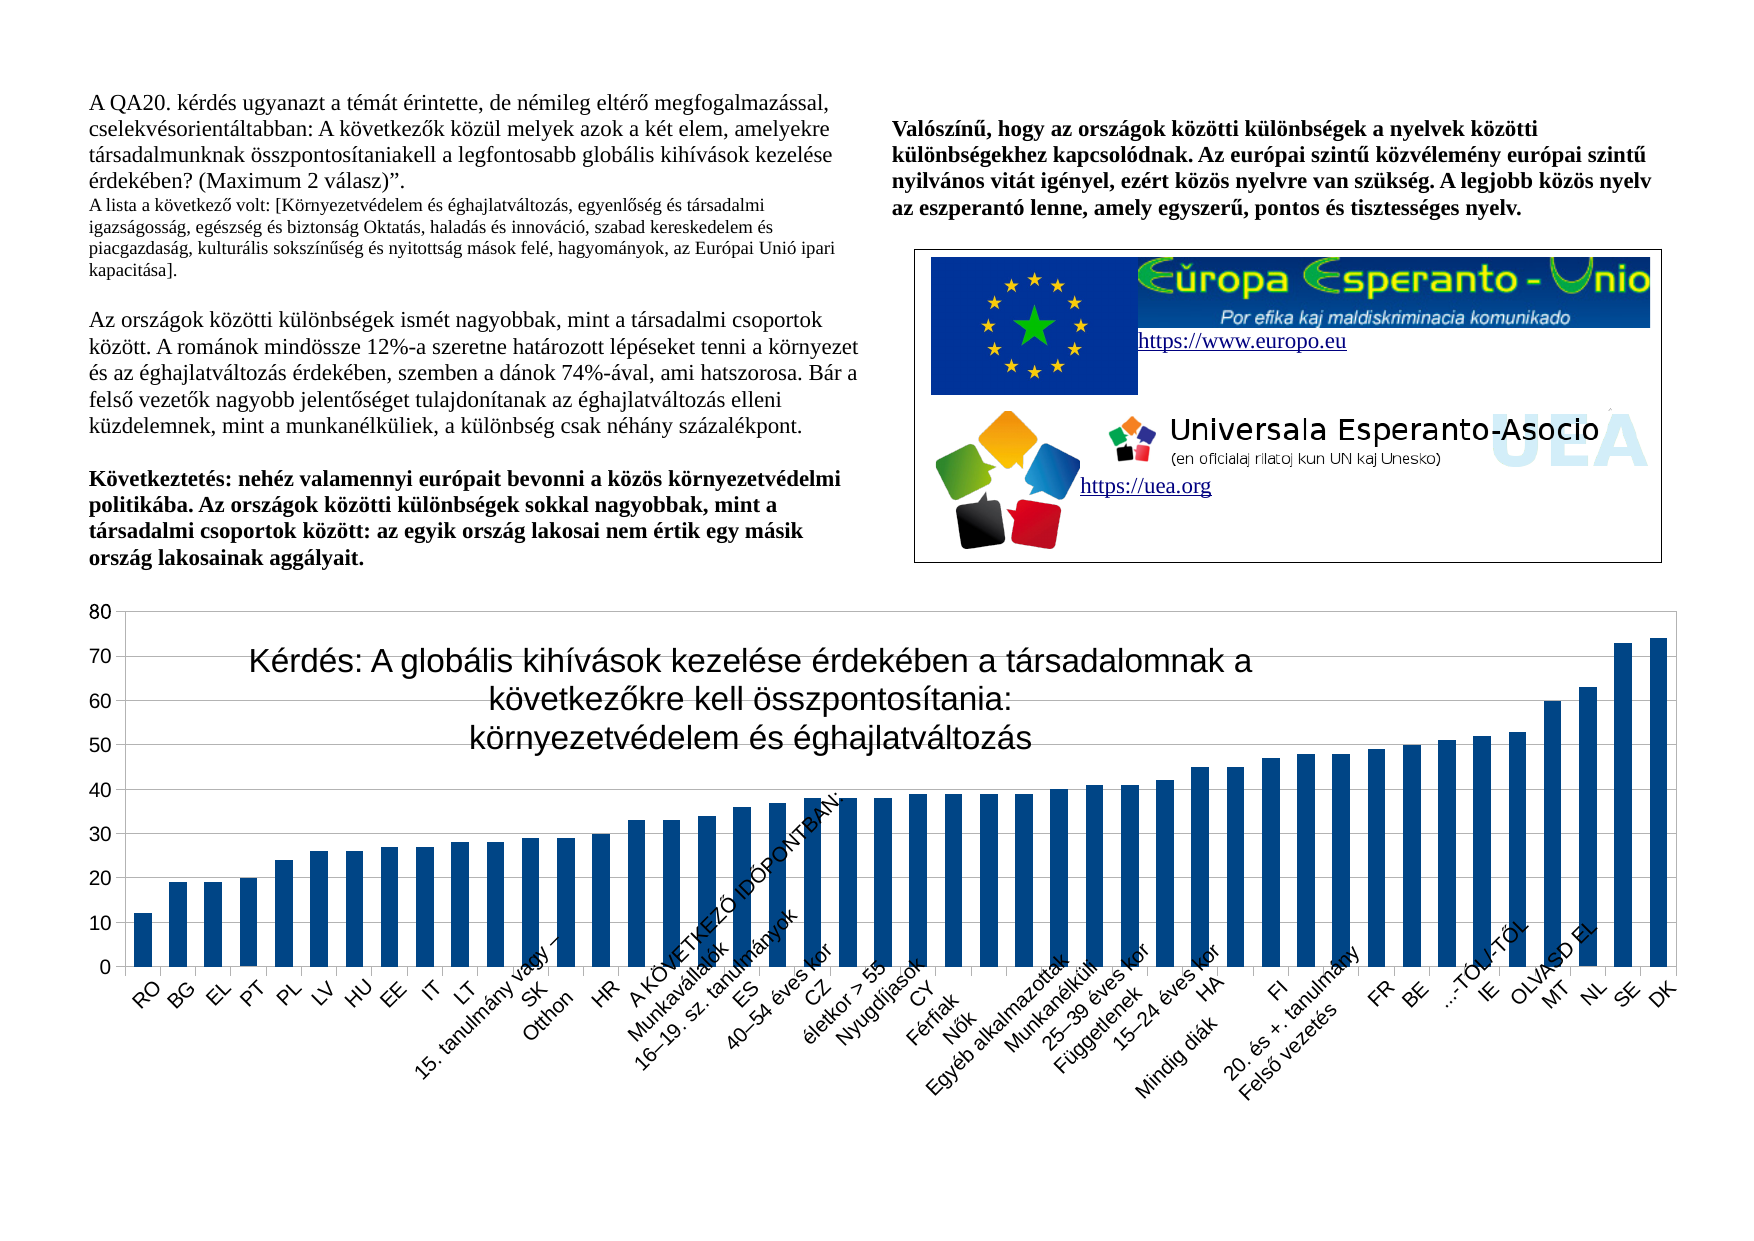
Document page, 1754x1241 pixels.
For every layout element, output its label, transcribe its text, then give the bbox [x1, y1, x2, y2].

picture [1090, 406, 1651, 472]
picture [931, 257, 1651, 395]
text A lista a következő volt: [Környezetvédelem és éghajlatváltozás, egyenlőség és társadalmi igazságosság, egészség és biztonság Oktatás, haladás és innováció, szabad kereskedelem és piacgazdaság, kulturális sokszínűség és nyitottság mások felé, hagyományok, az Európai Unió ipari kapacitása]. [88, 194, 862, 280]
text [923, 257, 931, 353]
picture [935, 411, 1080, 549]
text Az országok közötti különbségek ismét nagyobbak, mint a társadalmi csoportok között. A románok mindössze 12%-a szeretne határozott lépéseket tenni a környezet és az éghajlatváltozás érdekében, szemben a dánok 74%-ával, ami hatszorosa. Bár a felső vezetők nagyobb jelentőséget tulajdonítanak az éghajlatváltozás elleni küzdelemnek, mint a munkanélküliek, a különbség csak néhány százalékpont. [88, 307, 862, 438]
text Következtetés: nehéz valamennyi európait bevonni a közös környezetvédelmi politikába. Az országok közötti különbségek sokkal nagyobbak, mint a társadalmi csoportok között: az egyik ország lakosai nem értik egy másik ország lakosainak aggályait. [88, 465, 862, 570]
text A QA20. kérdés ugyanazt a témát érintette, de némileg eltérő megfogalmazással, cselekvésorientáltabban: A következők közül melyek azok a két elem, amelyekre társadalmunknak összpontosítaniakell a legfontosabb globális kihívások kezelése érdekében? (Maximum 2 válasz)”. [88, 88, 862, 194]
text Valószínű, hogy az országok közötti különbségek a nyelvek közötti különbségekhez kapcsolódnak. Az európai szintű közvélemény európai szintű nyilvános vitát igényel, ezért közös nyelvre van szükség. A legjobb közös nyelv az eszperantó lenne, amely egyszerű, pontos és tisztességes nyelv. [892, 115, 1665, 220]
text https://www.europo.eu [1138, 257, 1652, 353]
text https://uea.org [923, 406, 1652, 498]
